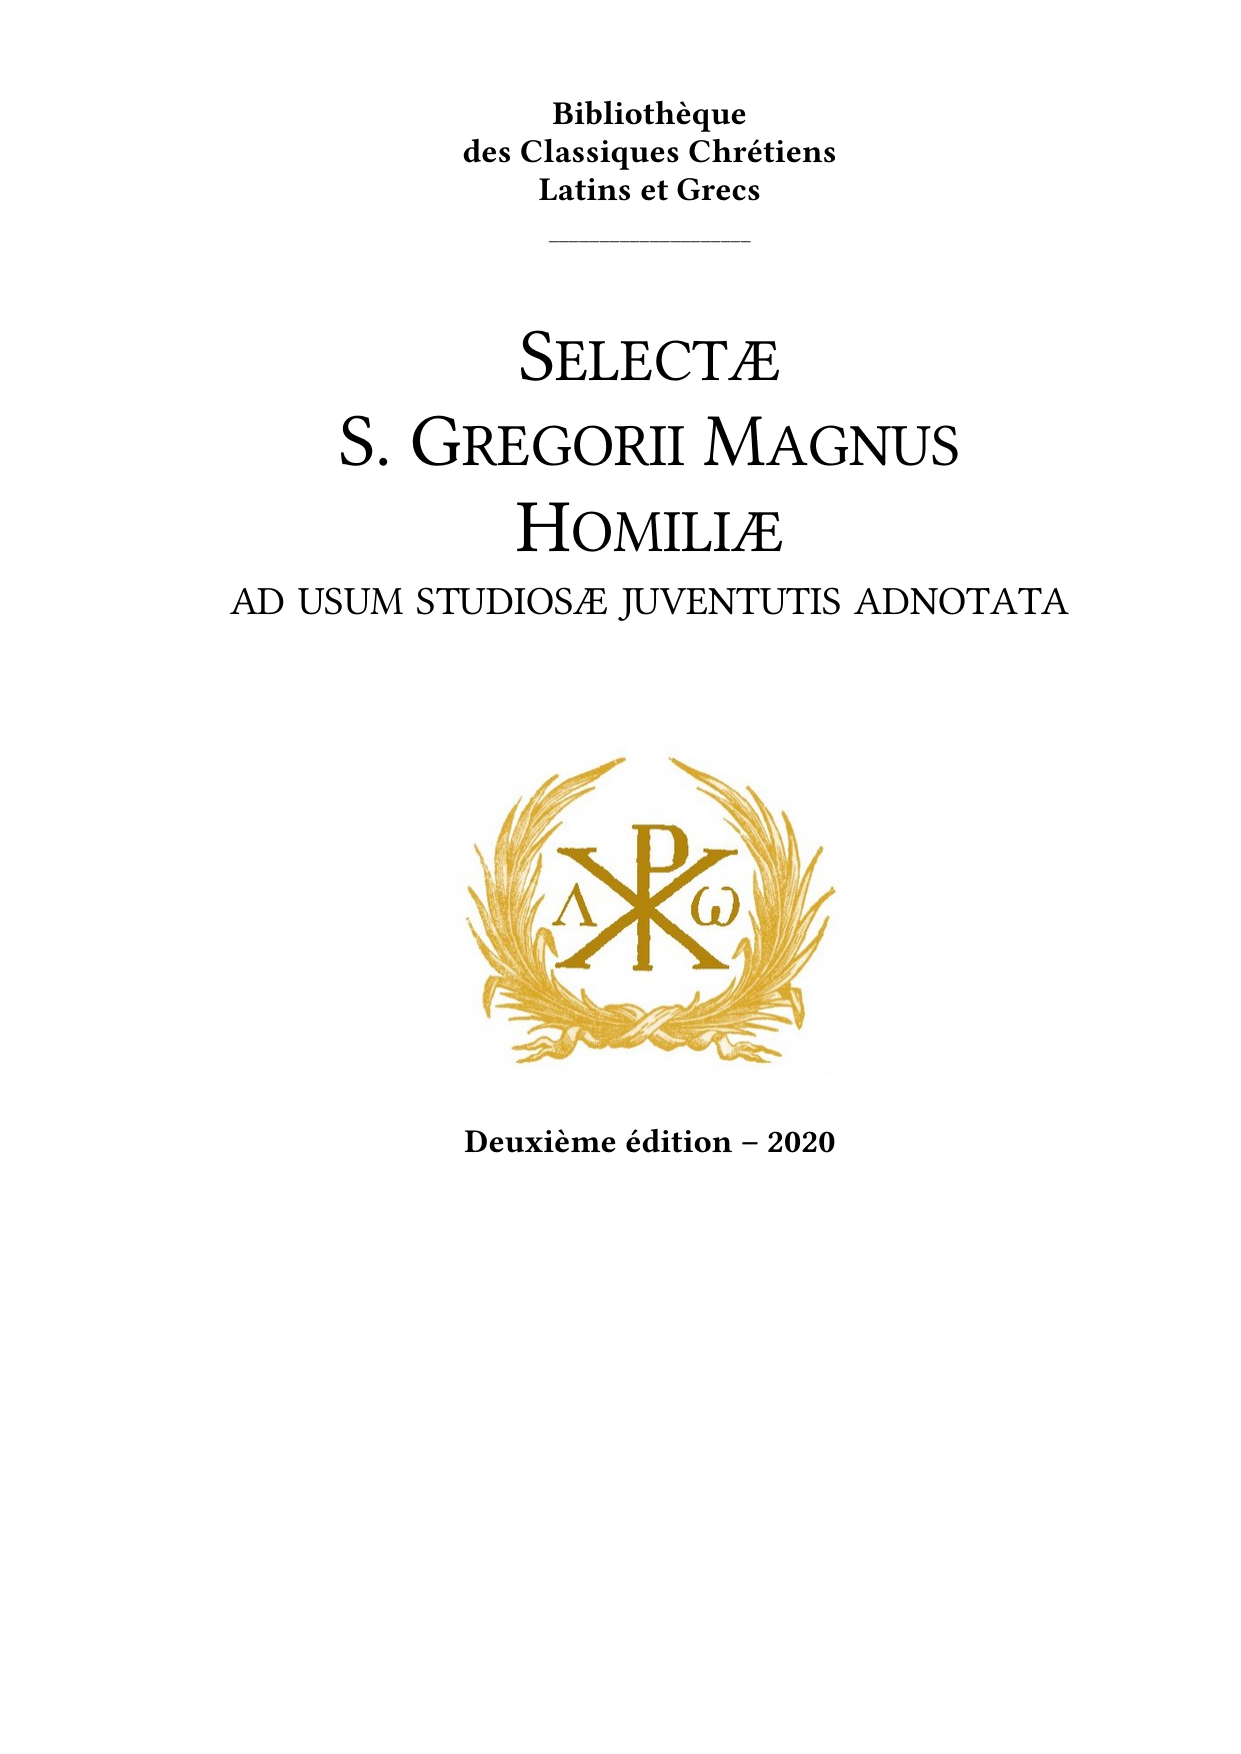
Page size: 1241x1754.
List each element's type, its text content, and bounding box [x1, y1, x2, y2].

text ____________________ [148, 220, 1152, 244]
text Selectæ S. Gregorii Magnus Homiliæ ad usum studiosæ juventutis adnotata [148, 313, 1152, 626]
picture [456, 745, 843, 1075]
text Deuxième édition – 2020 [148, 1123, 1152, 1161]
text Bibliothèque des Classiques Chrétiens Latins et Grecs [148, 94, 1152, 208]
